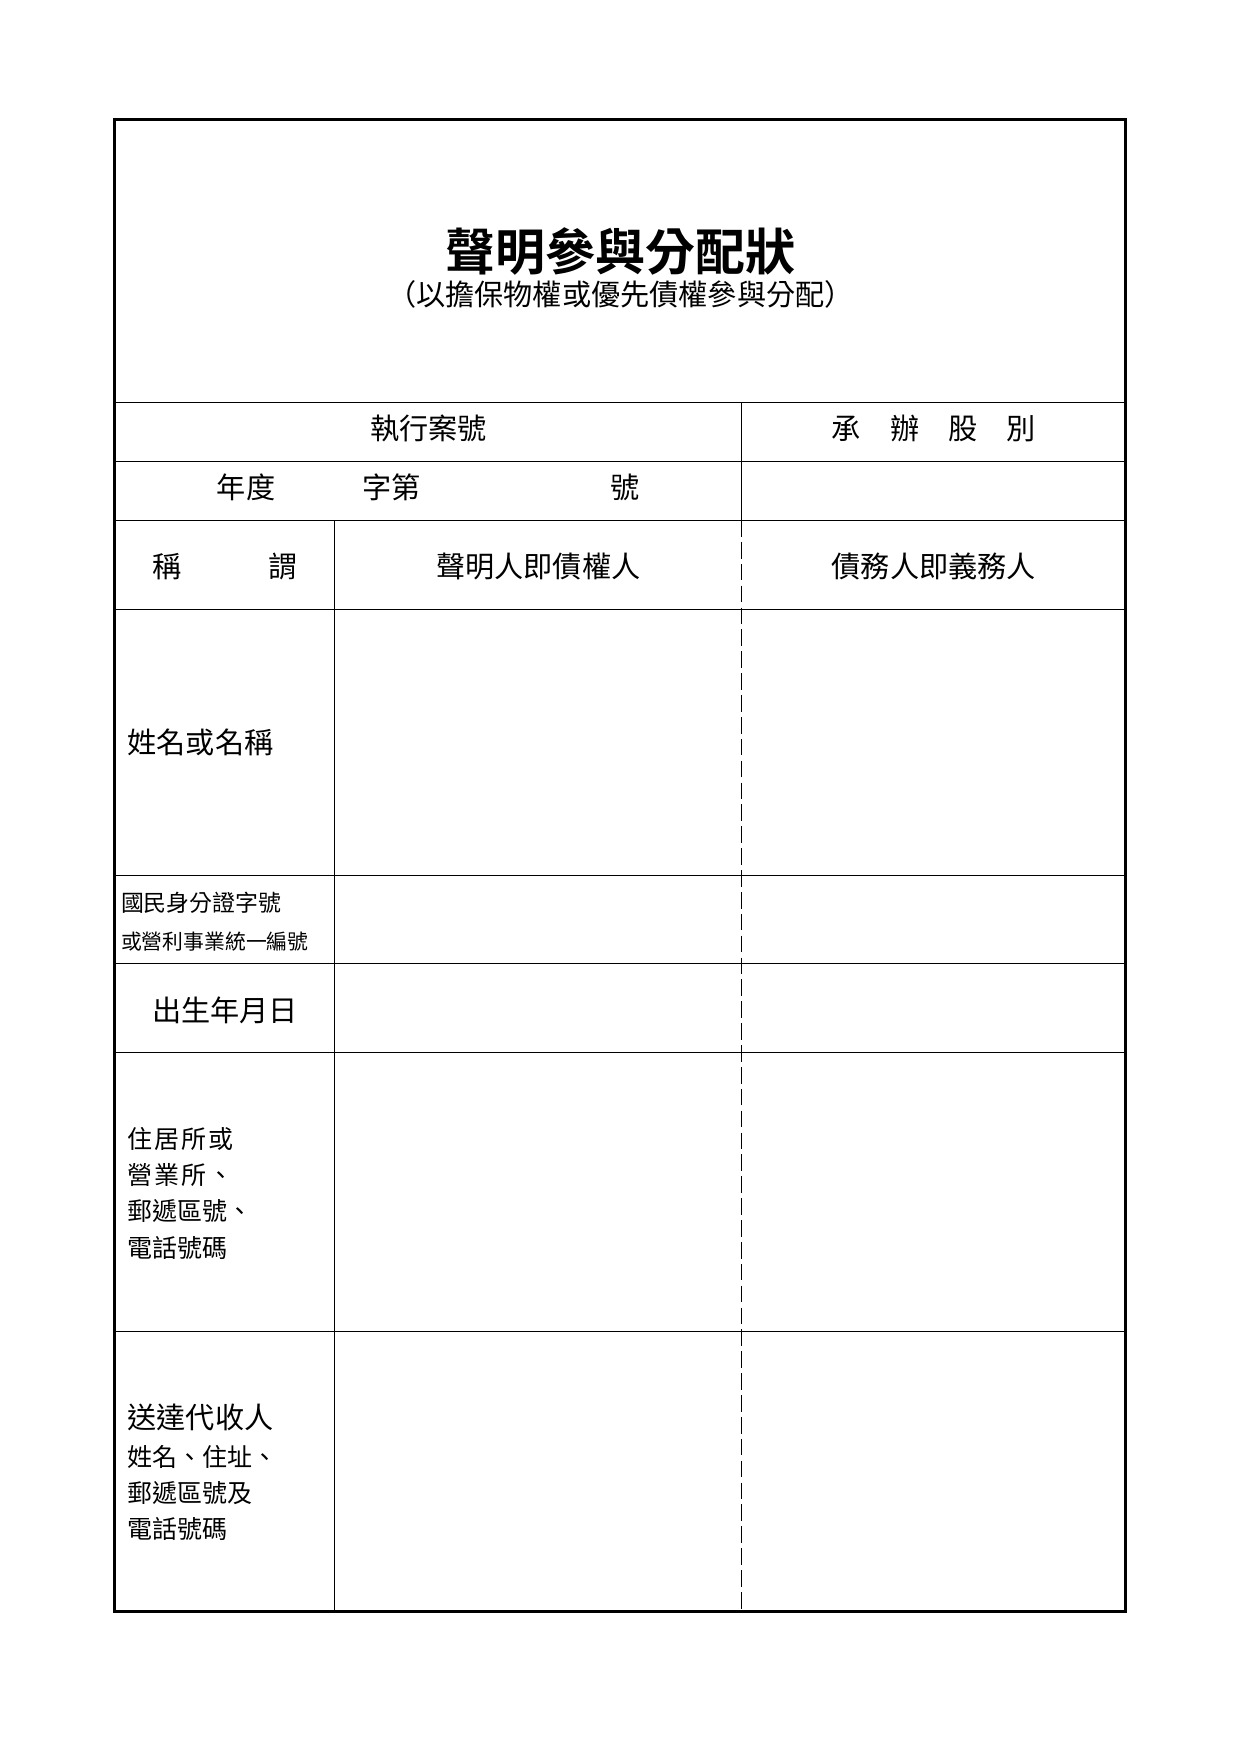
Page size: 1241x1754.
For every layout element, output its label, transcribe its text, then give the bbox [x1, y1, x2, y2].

table_cell [335, 964, 741, 1052]
table_cell 住居所或 營業所、 郵遞區號、 電話號碼 [116, 1053, 334, 1331]
table_cell 債務人即義務人 [741, 521, 1124, 609]
table_cell 送達代收人 姓名、住址、 郵遞區號及 電話號碼 [116, 1332, 334, 1609]
table_cell [741, 610, 1124, 874]
table_cell [741, 1332, 1124, 1609]
table_cell [335, 876, 741, 963]
table_cell [335, 610, 741, 874]
table_cell 年度 字第 號 [116, 462, 741, 520]
table_cell 聲明人即債權人 [335, 521, 741, 609]
table_cell [742, 462, 1124, 520]
table_cell [741, 1053, 1124, 1331]
table_cell 稱 謂 [116, 521, 334, 609]
table_cell [741, 876, 1124, 963]
table_cell 姓名或名稱 [116, 610, 334, 874]
table_cell [335, 1053, 741, 1331]
table_cell 出生年月日 [116, 964, 334, 1052]
table_cell [335, 1332, 741, 1609]
table_cell 承 辦 股 別 [742, 403, 1124, 461]
table_cell 國民身分證字號 或營利事業統一編號 [116, 876, 334, 963]
table_header 聲明參與分配狀 （以擔保物權或優先債權參與分配） [116, 121, 1124, 402]
table_cell [741, 964, 1124, 1052]
table_cell 執行案號 [116, 403, 741, 461]
